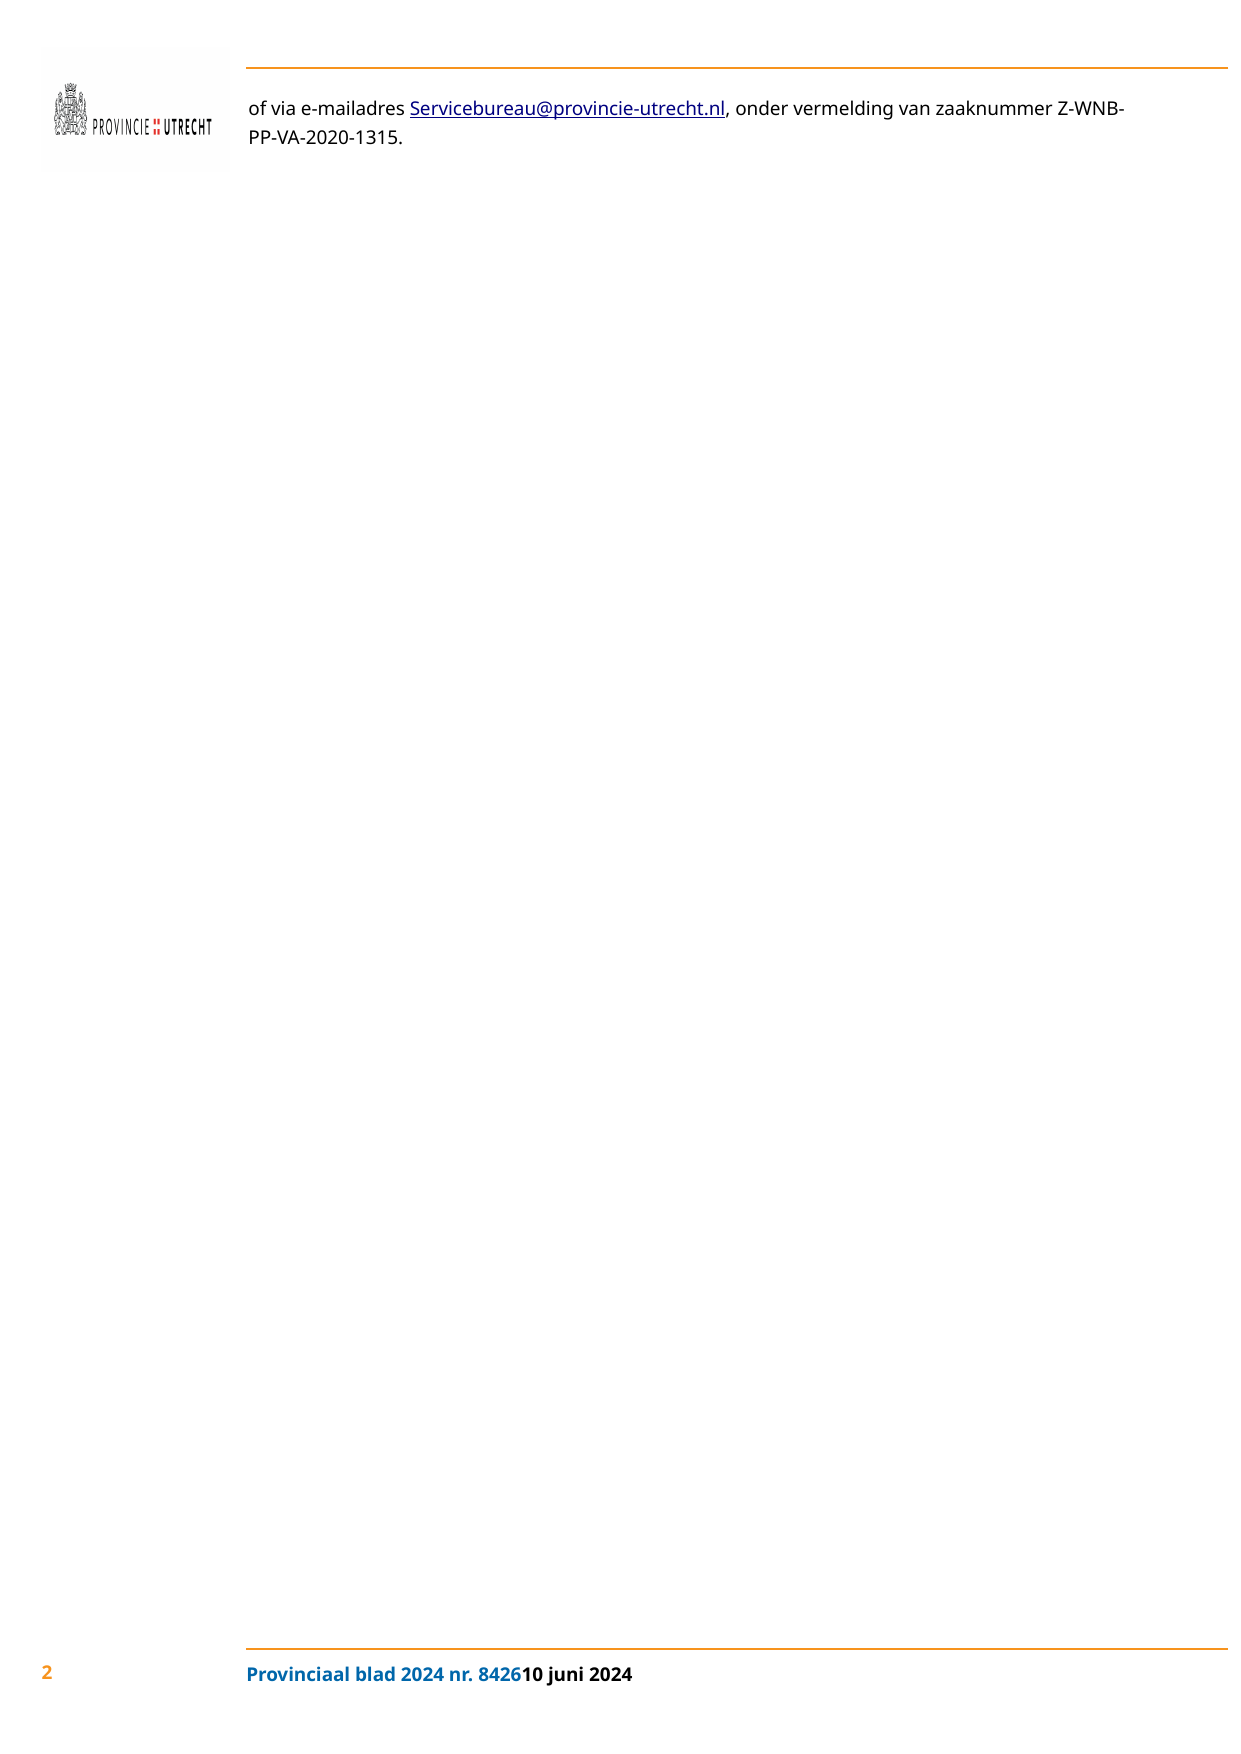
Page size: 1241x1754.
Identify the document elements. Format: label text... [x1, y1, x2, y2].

text of via e-mailadres Servicebureau@provincie-utrecht.nl, onder vermelding van zaaknummer Z-WNB-PP-VA-2020-1315. [248, 95, 1152, 150]
picture [41, 47, 231, 172]
